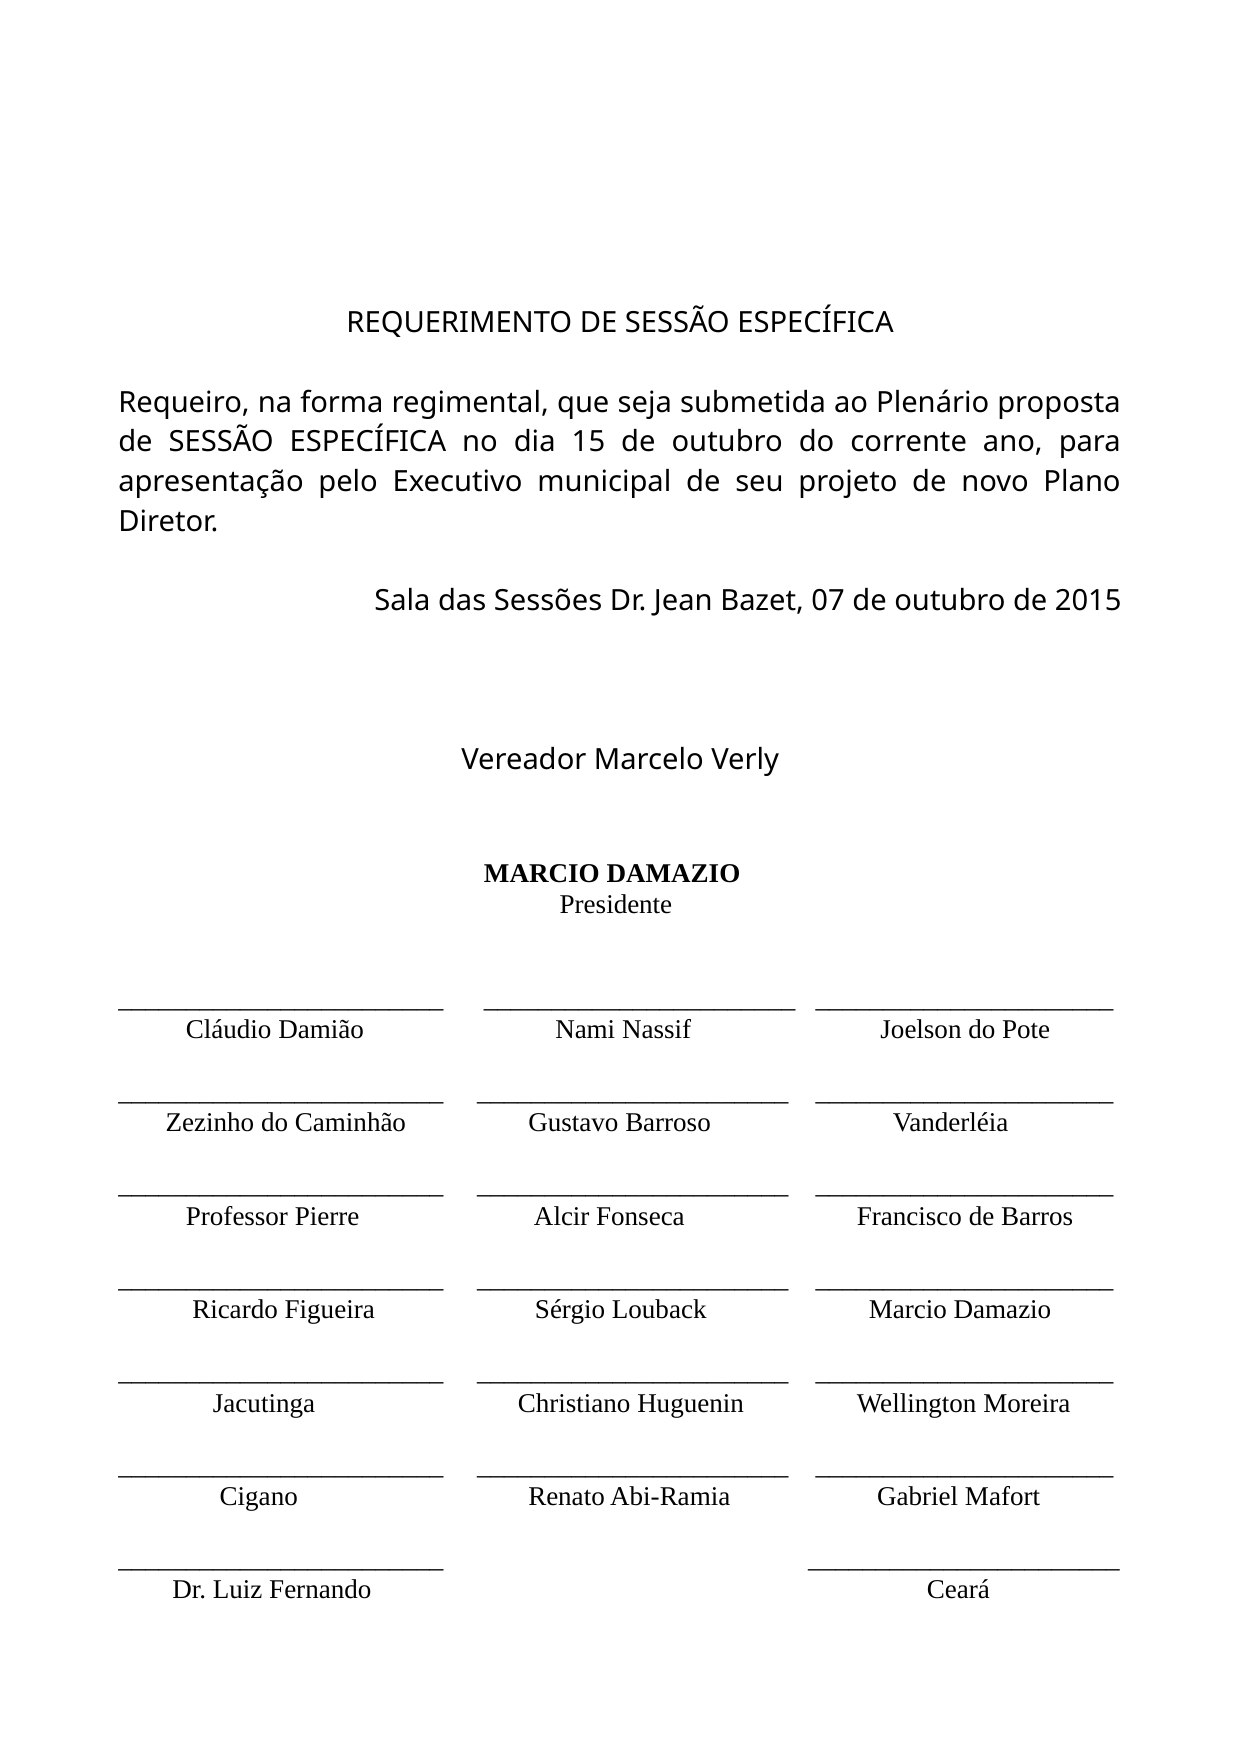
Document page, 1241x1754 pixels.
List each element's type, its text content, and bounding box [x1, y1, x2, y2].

text ________________________ _______________________ ______________________ [118, 1449, 1122, 1480]
text ________________________ _______________________ ______________________ [118, 1169, 1122, 1200]
text ________________________ _______________________ ______________________ [118, 982, 1122, 1013]
text Cláudio Damião Nami Nassif Joelson do Pote [118, 1013, 1122, 1044]
text Zezinho do Caminhão Gustavo Barroso Vanderléia [118, 1106, 1122, 1137]
text Presidente [118, 888, 1122, 919]
text ________________________ _______________________ [118, 1542, 1122, 1573]
text Sala das Sessões Dr. Jean Bazet, 07 de outubro de 2015 [118, 579, 1122, 619]
text Professor Pierre Alcir Fonseca Francisco de Barros [118, 1200, 1122, 1231]
text Ricardo Figueira Sérgio Louback Marcio Damazio [118, 1293, 1122, 1324]
text Vereador Marcelo Verly [118, 738, 1122, 778]
text ________________________ _______________________ ______________________ [118, 1356, 1122, 1387]
text REQUERIMENTO DE SESSÃO ESPECÍFICA [118, 302, 1122, 341]
text Requeiro, na forma regimental, que seja submetida ao Plenário proposta de SESSÃO ESPECÍFICA no dia 15 de outubro do corrente ano, para apresentação pelo Executivo municipal de seu projeto de novo Plano Diretor. [118, 381, 1122, 540]
text ________________________ _______________________ ______________________ [118, 1075, 1122, 1106]
text ________________________ _______________________ ______________________ [118, 1262, 1122, 1293]
text Jacutinga Christiano Huguenin Wellington Moreira [118, 1387, 1122, 1418]
text Cigano Renato Abi-Ramia Gabriel Mafort [118, 1480, 1122, 1511]
text MARCIO DAMAZIO [118, 857, 1122, 888]
text Dr. Luiz Fernando Ceará [118, 1573, 1122, 1605]
